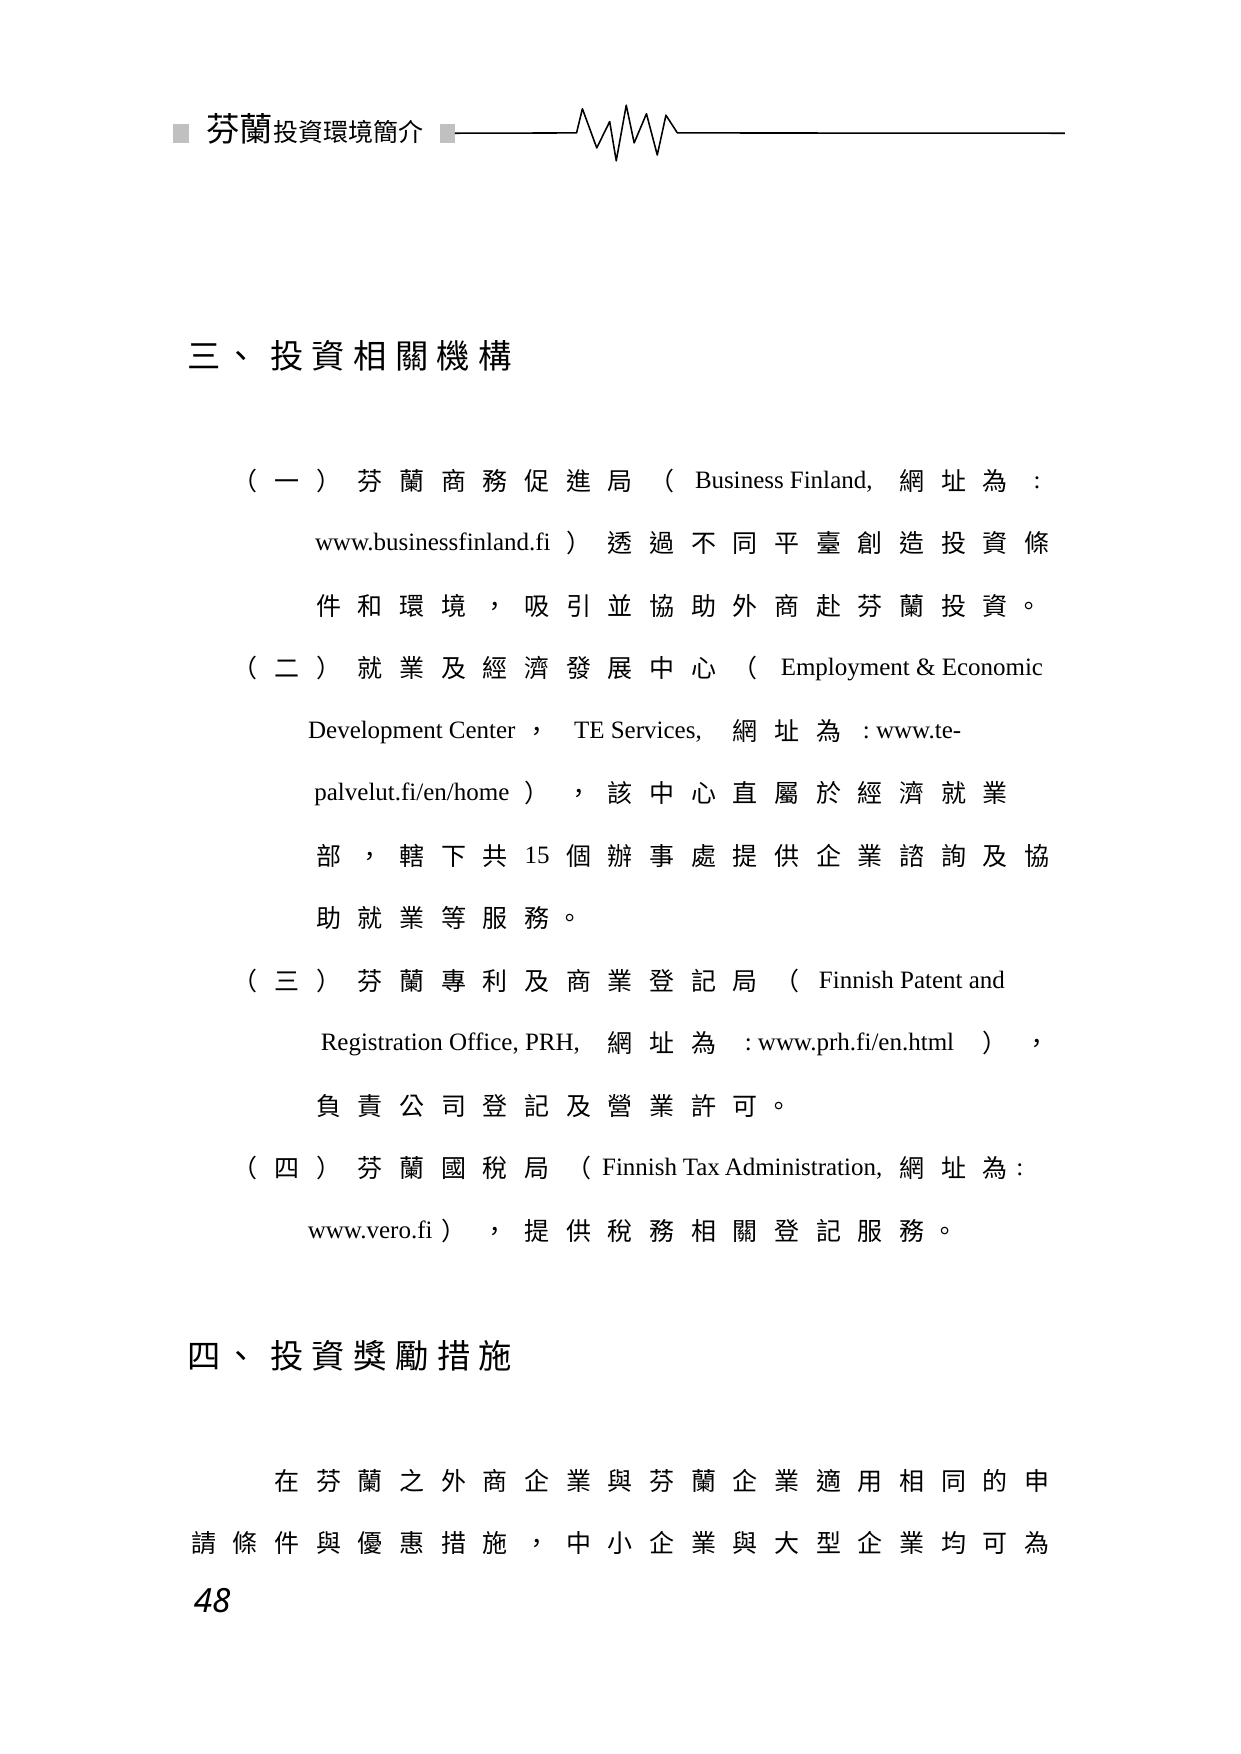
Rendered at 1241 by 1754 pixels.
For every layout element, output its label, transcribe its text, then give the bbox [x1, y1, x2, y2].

text 四、投資獎勵措施 [183, 1313, 1058, 1375]
text （四）芬蘭國稅局（Finnish Tax Administration, 網址為: www.vero.fi），提供稅務相關登記服務。 [207, 1125, 1058, 1250]
text （三）芬蘭專利及商業登記局（Finnish Patent and Registration Office, PRH, 網址為: www.prh.fi/en.html），負責公司登記及營業許可。 [207, 938, 1058, 1125]
text （一）芬蘭商務促進局（Business Finland, 網址為: www.businessfinland.fi）透過不同平臺創造投資條件和環境，吸引並協助外商赴芬蘭投資。 [207, 438, 1058, 625]
text 在芬蘭之外商企業與芬蘭企業適用相同的申請條件與優惠措施，中小企業與大型企業均可為 [183, 1438, 1058, 1563]
text 三、投資相關機構 [183, 313, 1058, 375]
text （二）就業及經濟發展中心（Employment & Economic Development Center，TE Services, 網址為: www.te-palvelut.fi/en/home），該中心直屬於經濟就業部，轄下共15個辦事處提供企業諮詢及協助就業等服務。 [207, 625, 1058, 938]
